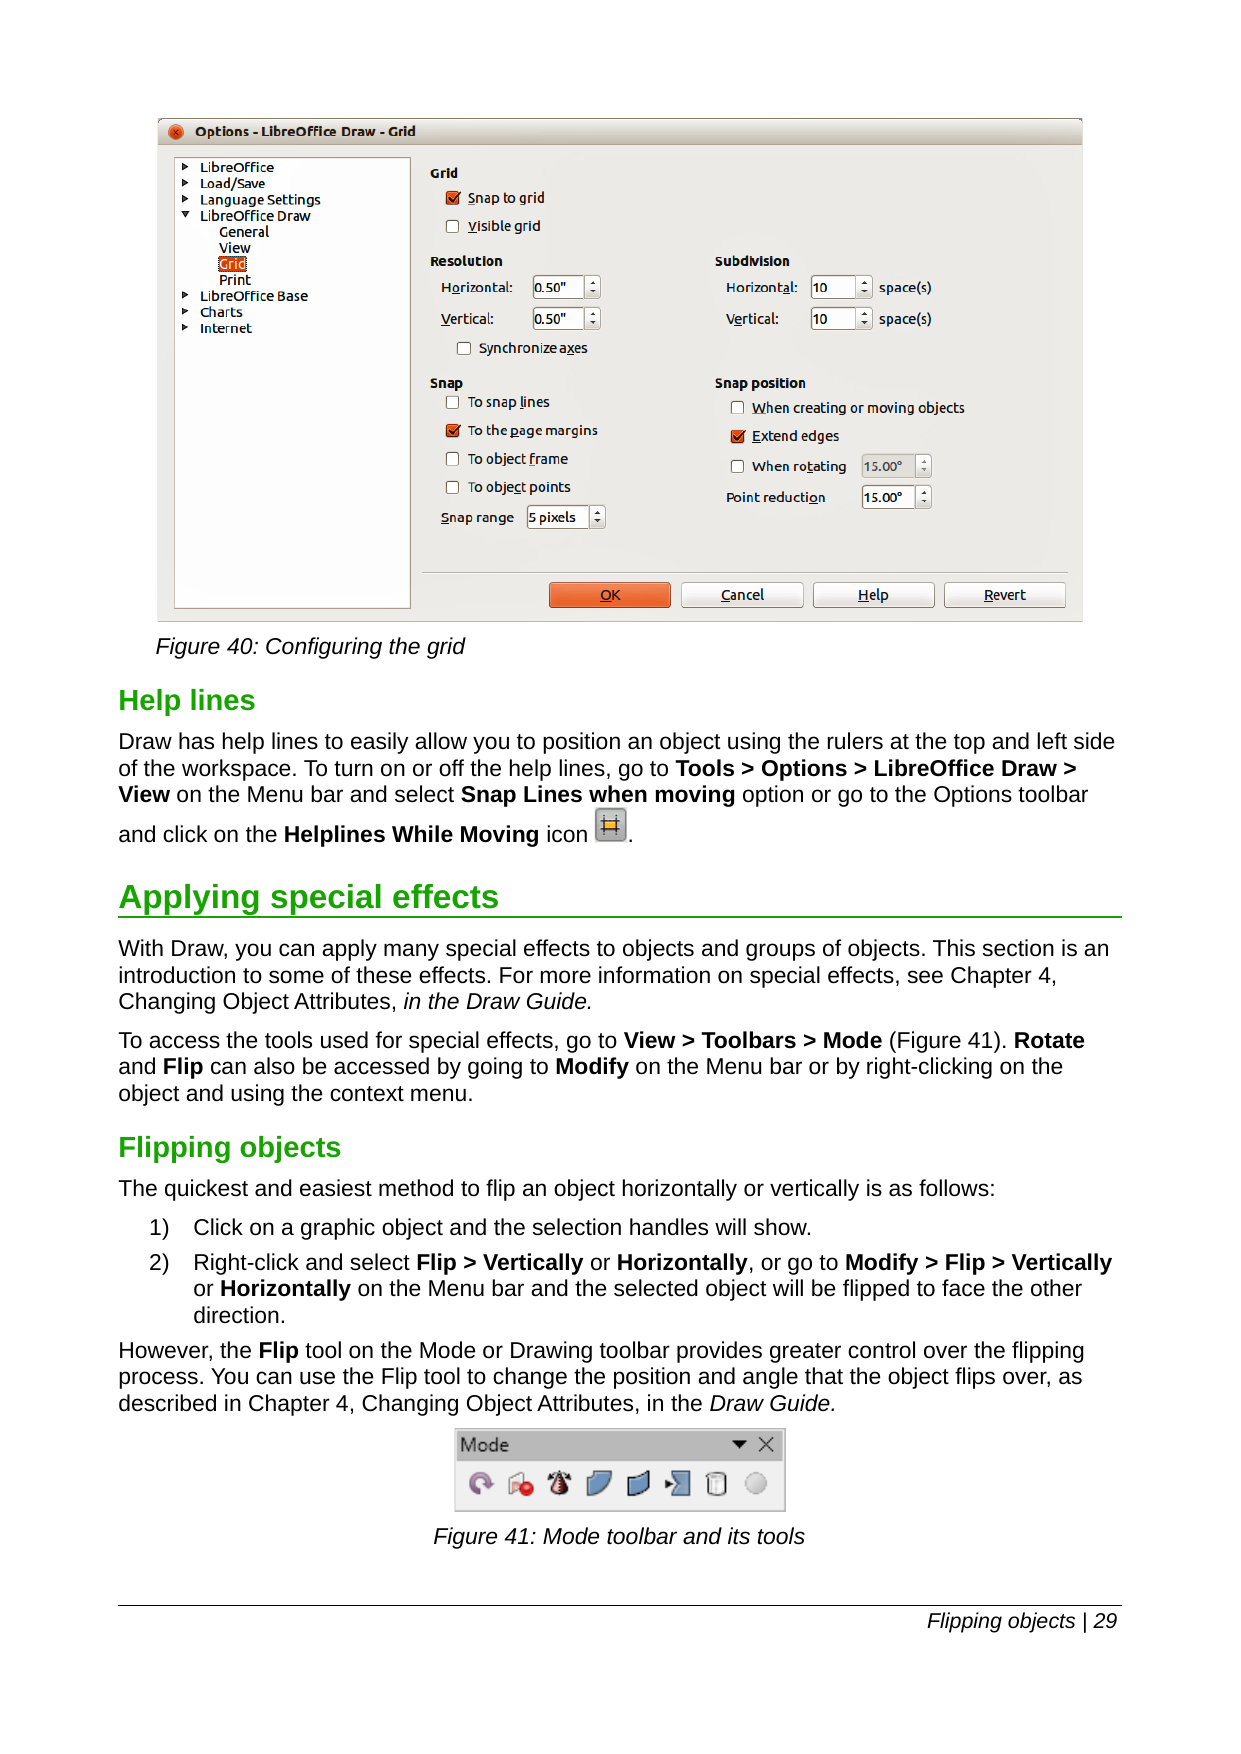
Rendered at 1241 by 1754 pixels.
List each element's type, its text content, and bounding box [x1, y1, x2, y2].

picture [594, 807, 628, 843]
text Draw has help lines to easily allow you to position an object using the rulers at the top and left side of the workspace. To turn on or off the help lines, go to Tools > Options > LibreOffice Draw > View on the Menu bar and select Snap Lines when moving option or go to the Options toolbar and click on the Helplines While Moving icon . [118, 728, 1122, 848]
text However, the Flip tool on the Mode or Drawing toolbar provides greater control over the flipping process. You can use the Flip tool to change the position and angle that the object flips over, as described in Chapter 4, Changing Object Attributes, in the Draw Guide. [118, 1337, 1122, 1416]
subtitle Applying special effects [118, 877, 1122, 916]
text Figure 41: Mode toolbar and its tools [418, 1523, 822, 1549]
subtitle Help lines [118, 683, 1122, 717]
text The quickest and easiest method to flip an object horizontally or vertically is as follows: [118, 1175, 1122, 1201]
picture [454, 1428, 786, 1512]
list Right-click and select Flip > Vertically or Horizontally, or go to Modify > Flip > Vertically or Horizontally on the Menu bar and the selected object will be flipped to face the other direction. [169, 1249, 1122, 1328]
picture [157, 118, 1083, 622]
text To access the tools used for special effects, go to View > Toolbars > Mode (Figure 41). Rotate and Flip can also be accessed by going to Modify on the Menu bar or by right-clicking on the object and using the context menu. [118, 1027, 1122, 1106]
text With Draw, you can apply many special effects to objects and groups of objects. This section is an introduction to some of these effects. For more information on special effects, see Chapter 4, Changing Object Attributes, in the Draw Guide. [118, 935, 1122, 1014]
subtitle Flipping objects [118, 1130, 1122, 1163]
list Click on a graphic object and the selection handles will show. [169, 1214, 1122, 1240]
text Figure 40: Configuring the grid [155, 633, 1085, 659]
